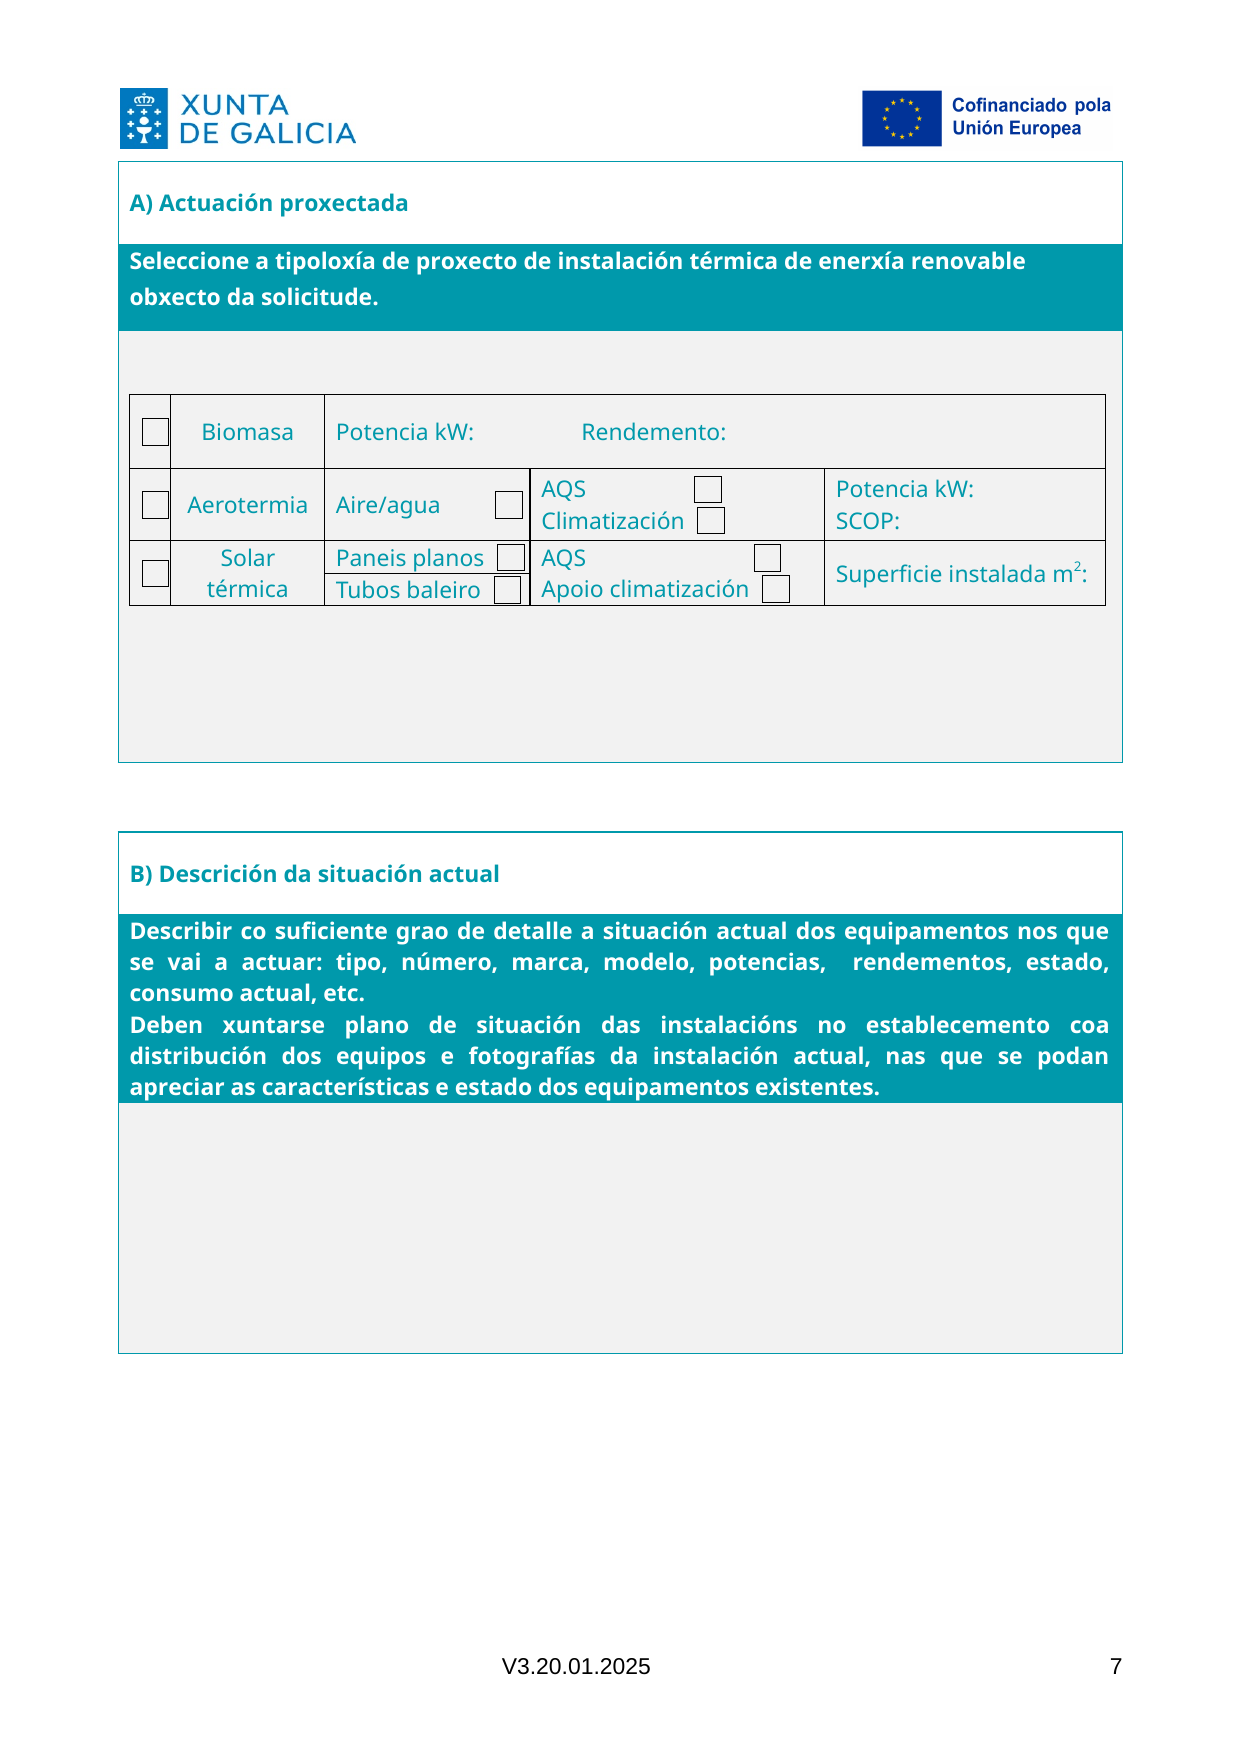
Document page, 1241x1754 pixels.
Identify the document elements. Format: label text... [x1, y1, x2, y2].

table_header Potencia kW: Rendemento: [325, 395, 1105, 468]
table_cell AQS Climatización [531, 469, 824, 540]
table_cell Superficie instalada m2: [825, 541, 1105, 605]
table_cell Solar térmica [171, 541, 324, 605]
table_cell [119, 1103, 1122, 1353]
table_cell Aire/agua [325, 469, 529, 540]
table_cell Potencia kW: SCOP: [825, 469, 1105, 540]
table_cell [130, 541, 170, 605]
table_cell Seleccione a tipoloxía de proxecto de instalación térmica de enerxía renovable obxecto da solicitude. [119, 245, 1122, 330]
table_cell Tubos baleiro [325, 574, 529, 605]
table_header [130, 395, 170, 468]
table_header B) Descrición da situación actual [119, 833, 1122, 914]
picture [859, 87, 1112, 151]
table_cell AQS Apoio climatización [531, 541, 824, 605]
table_cell Describir co suficiente grao de detalle a situación actual dos equipamentos nos que se vai a actuar: tipo, número, marca, modelo, potencias, rendementos, estado, consumo actual, etc. Deben xuntarse plano de situación das instalacións no establecemento coa distribución dos equipos e fotografías da instalación actual, nas que se podan apreciar as características e estado dos equipamentos existentes. [119, 915, 1122, 1102]
table_cell Aerotermia [171, 469, 324, 540]
table_header Biomasa [171, 395, 324, 468]
table_cell [119, 331, 1122, 762]
table_header A) Actuación proxectada [119, 162, 1122, 243]
table_cell Paneis planos [325, 541, 529, 573]
picture [120, 88, 356, 149]
table_cell [130, 469, 170, 540]
